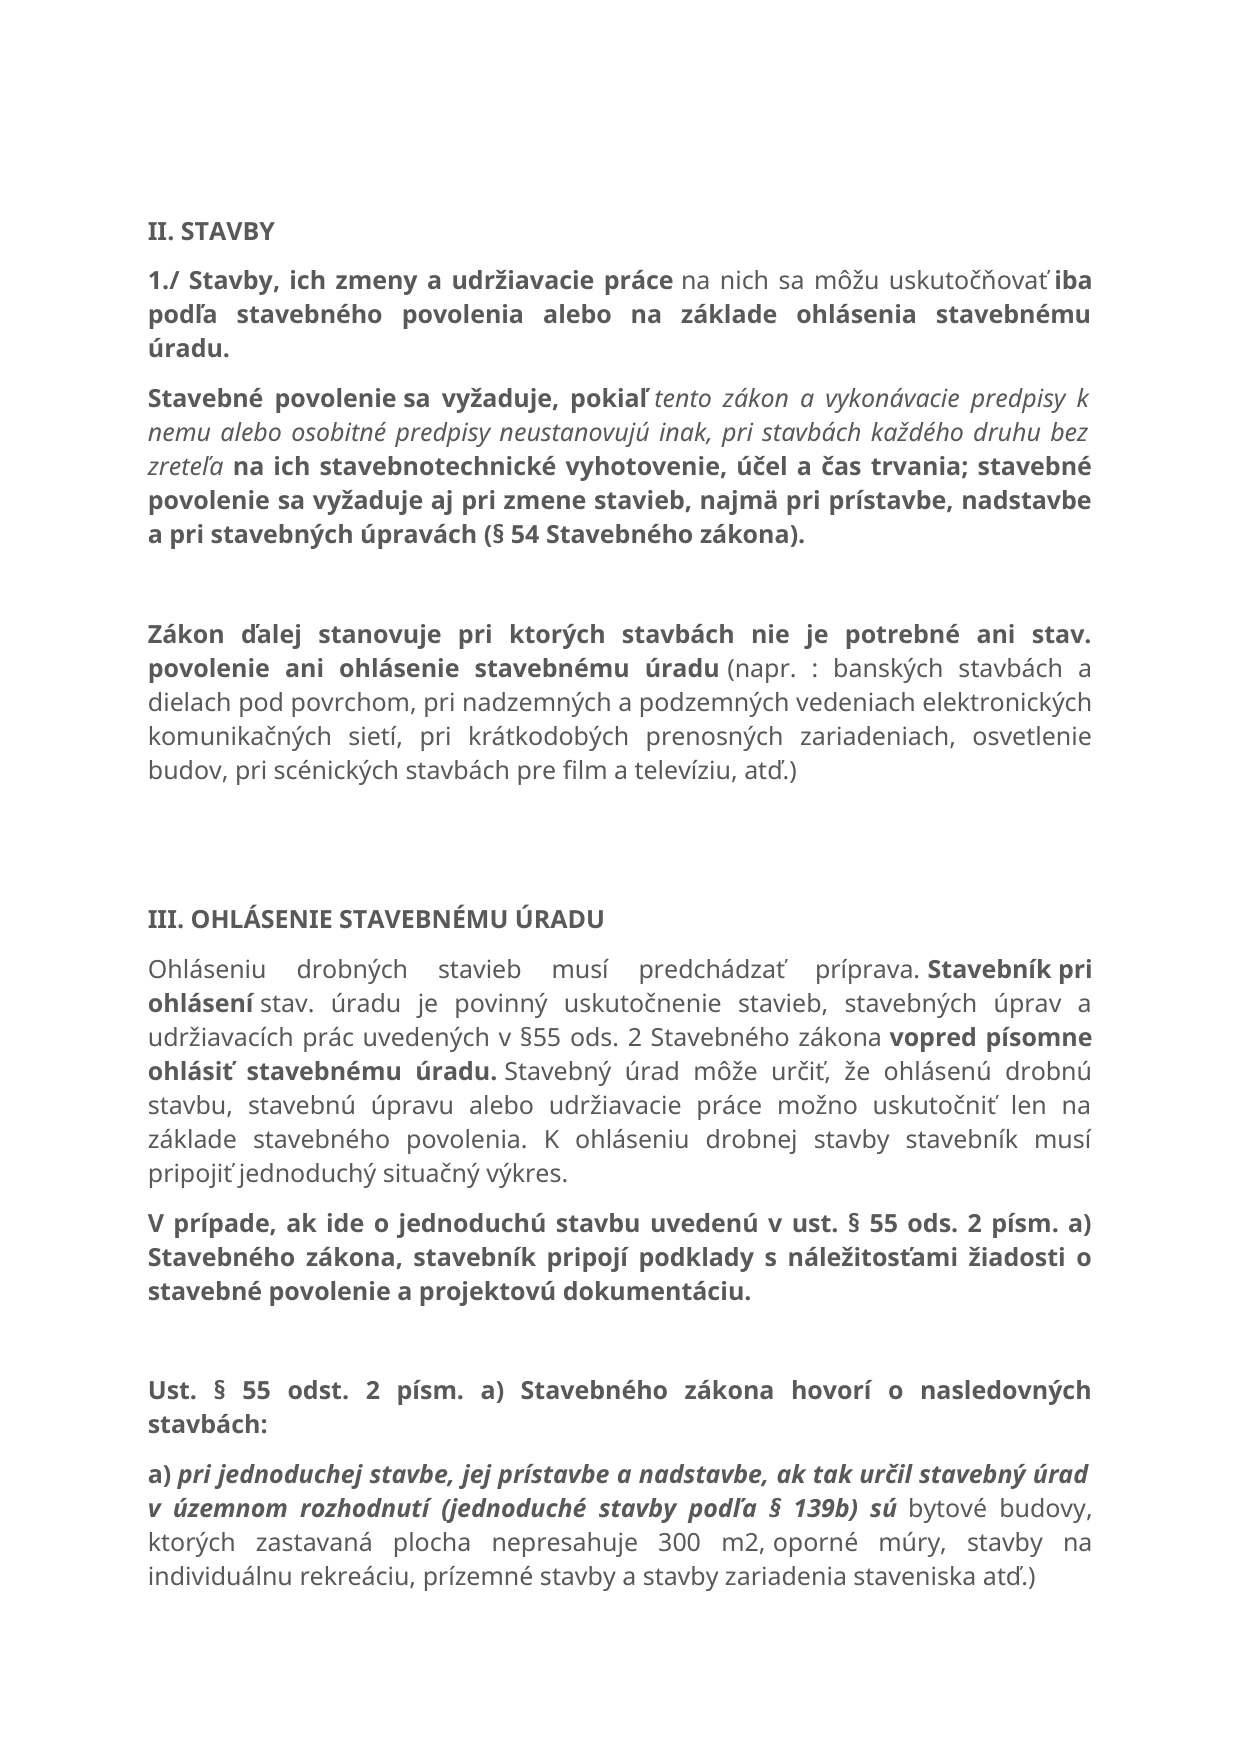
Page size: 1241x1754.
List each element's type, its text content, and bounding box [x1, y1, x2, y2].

text Ust. § 55 odst. 2 písm. a) Stavebného zákona hovorí o nasledovných stavbách: [148, 1373, 1093, 1441]
text III. OHLÁSENIE STAVEBNÉMU ÚRADU [148, 902, 1093, 936]
text a) pri jednoduchej stavbe, jej prístavbe a nadstavbe, ak tak určil stavebný úrad v územnom rozhodnutí (jednoduché stavby podľa § 139b) sú bytové budovy, ktorých zastavaná plocha nepresahuje 300 m2, oporné múry, stavby na individuálnu rekreáciu, prízemné stavby a stavby zariadenia staveniska atď.) [148, 1457, 1093, 1593]
text 1./ Stavby, ich zmeny a udržiavacie práce na nich sa môžu uskutočňovať iba podľa stavebného povolenia alebo na základe ohlásenia stavebnému úradu. [148, 263, 1093, 365]
text Stavebné povolenie sa vyžaduje, pokiaľ tento zákon a vykonávacie predpisy k nemu alebo osobitné predpisy neustanovujú inak, pri stavbách každého druhu bez zreteľa na ich stavebnotechnické vyhotovenie, účel a čas trvania; stavebné povolenie sa vyžaduje aj pri zmene stavieb, najmä pri prístavbe, nadstavbe a pri stavebných úpravách (§ 54 Stavebného zákona). [148, 381, 1093, 551]
text Ohláseniu drobných stavieb musí predchádzať príprava. Stavebník pri ohlásení stav. úradu je povinný uskutočnenie stavieb, stavebných úprav a udržiavacích prác uvedených v §55 ods. 2 Stavebného zákona vopred písomne ohlásiť stavebnému úradu. Stavebný úrad môže určiť, že ohlásenú drobnú stavbu, stavebnú úpravu alebo udržiavacie práce možno uskutočniť len na základe stavebného povolenia. K ohláseniu drobnej stavby stavebník musí pripojiť jednoduchý situačný výkres. [148, 951, 1093, 1190]
text V prípade, ak ide o jednoduchú stavbu uvedenú v ust. § 55 ods. 2 písm. a) Stavebného zákona, stavebník pripojí podklady s náležitosťami žiadosti o stavebné povolenie a projektovú dokumentáciu. [148, 1206, 1093, 1308]
text II. STAVBY [148, 213, 1093, 247]
text Zákon ďalej stanovuje pri ktorých stavbách nie je potrebné ani stav. povolenie ani ohlásenie stavebnému úradu (napr. : banských stavbách a dielach pod povrchom, pri nadzemných a podzemných vedeniach elektronických komunikačných sietí, pri krátkodobých prenosných zariadeniach, osvetlenie budov, pri scénických stavbách pre film a televíziu, atď.) [148, 616, 1093, 787]
